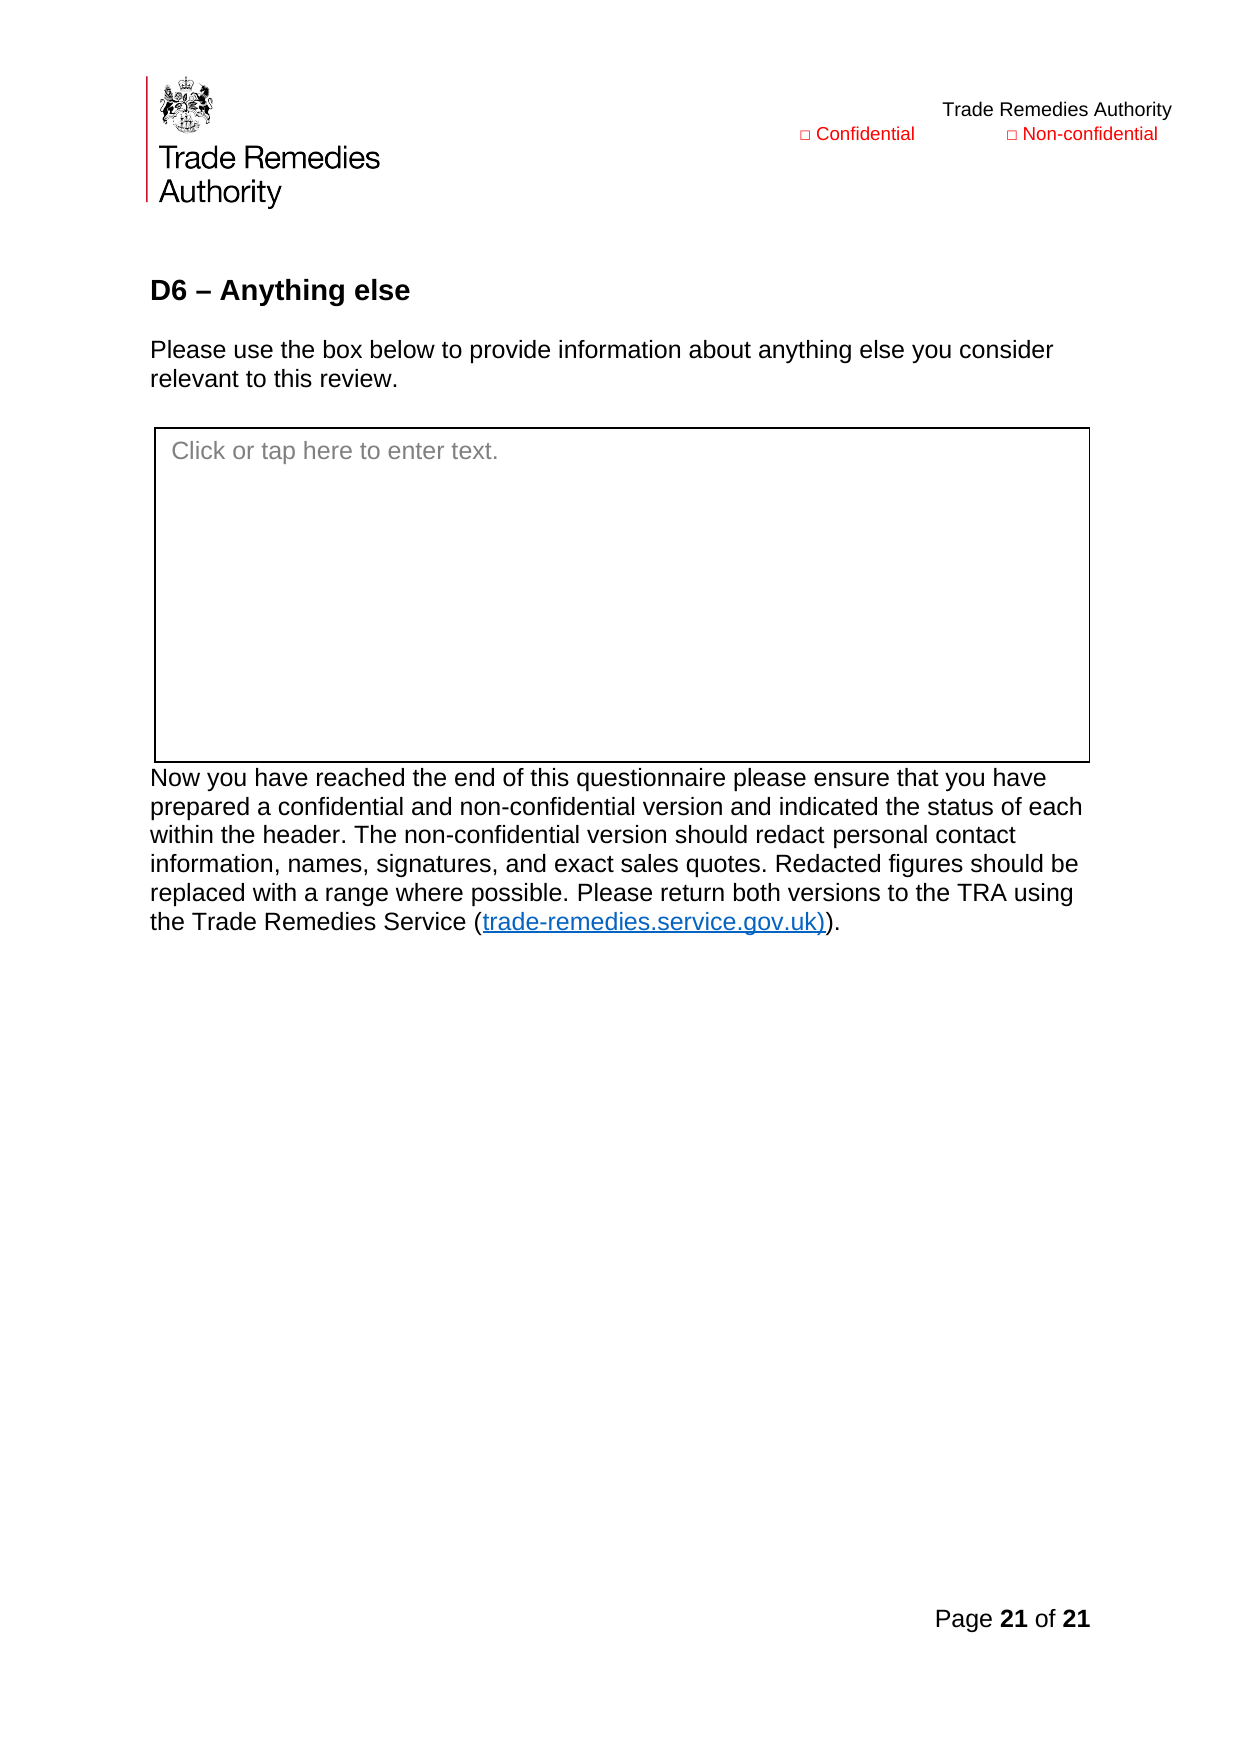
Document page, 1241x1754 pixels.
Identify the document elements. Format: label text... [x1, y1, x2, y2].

text Please use the box below to provide information about anything else you consider relevant to this review. [150, 335, 1090, 393]
text Click or tap here to enter text. [171, 436, 1074, 465]
text [156, 429, 1089, 761]
subtitle D6 – Anything else [150, 273, 1090, 306]
text Now you have reached the end of this questionnaire please ensure that you have prepared a confidential and non-confidential version and indicated the status of each within the header. The non-confidential version should redact personal contact information, names, signatures, and exact sales quotes. Redacted figures should be replaced with a range where possible. Please return both versions to the TRA using the Trade Remedies Service (trade-remedies.service.gov.uk)). [150, 432, 1090, 935]
